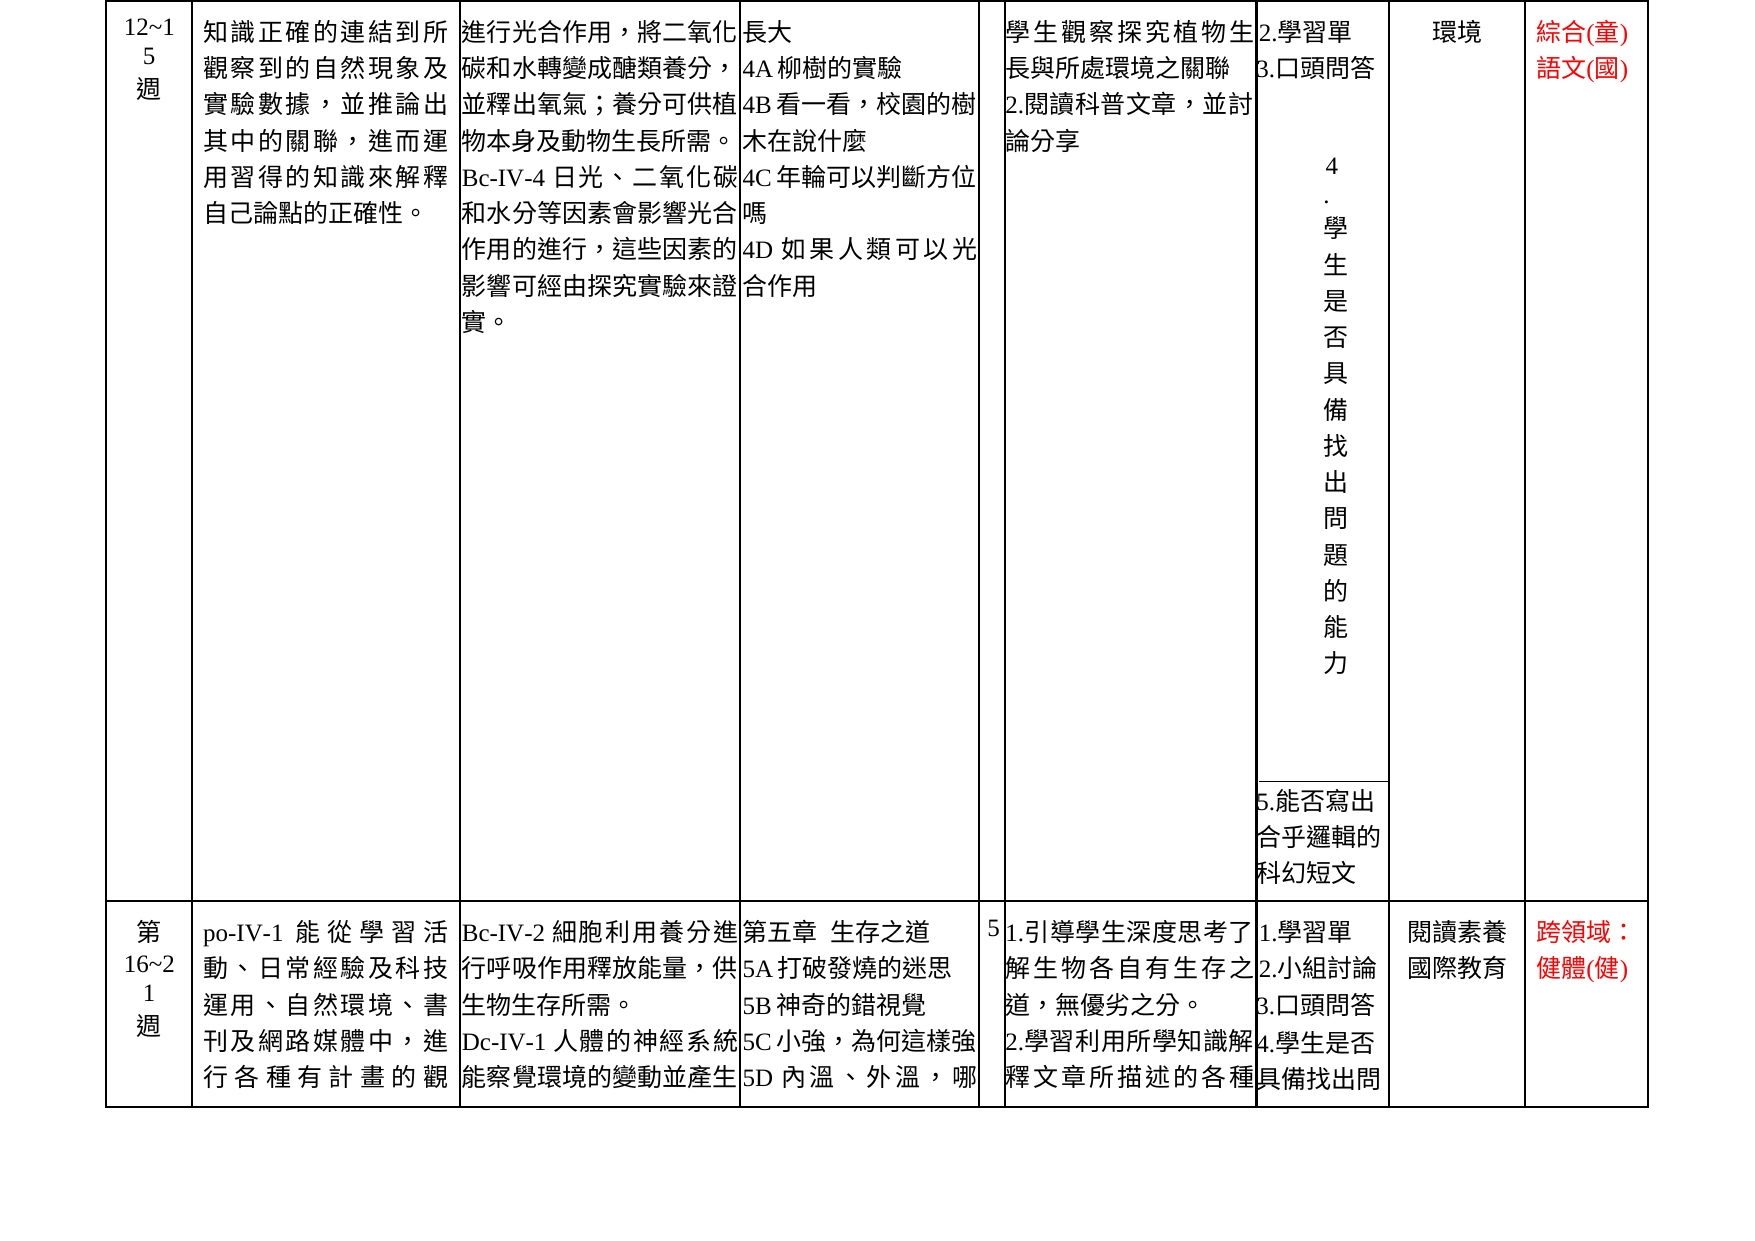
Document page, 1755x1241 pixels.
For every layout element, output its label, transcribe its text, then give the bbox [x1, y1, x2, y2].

table_cell 學生觀察探究植物生長與所處環境之關聯 2.閱讀科普文章，並討論分享 [1006, 2, 1255, 900]
table_cell 知識正確的連結到所觀察到的自然現象及實驗數據，並推論出其中的關聯，進而運用習得的知識來解釋自己論點的正確性。 [193, 2, 459, 900]
table_cell Bc-IV-2細胞利用養分進行呼吸作用釋放能量，供生物生存所需。 Dc-IV-1人體的神經系統能察覺環境的變動並產生 [461, 902, 739, 1106]
table_cell 2.學習單 3.口頭問答 4.學生是否具備找出問題的能力 5.能否寫出合乎邏輯的科幻短文 [1258, 2, 1388, 900]
table_cell 12~15 週 [107, 2, 191, 900]
table_cell 第 16~21 週 [107, 902, 191, 1106]
table_cell 閱讀素養 國際教育 [1390, 902, 1524, 1106]
table_cell po-IV-1能從學習活動、日常經驗及科技運用、自然環境、書刊及網路媒體中，進行各種有計畫的觀 [193, 902, 459, 1106]
table_cell 跨領域： 健體(健) [1526, 902, 1647, 1106]
table_cell 進行光合作用，將二氧化碳和水轉變成醣類養分，並釋出氧氣；養分可供植物本身及動物生長所需。 Bc-IV-4日光、二氧化碳和水分等因素會影響光合作用的進行，這些因素的影響可經由探究實驗來證實。 [461, 2, 739, 900]
table_cell 綜合(童) 語文(國) [1526, 2, 1647, 900]
table_cell 第五章 生存之道 5A打破發燒的迷思 5B神奇的錯視覺 5C小強，為何這樣強 5D內溫、外溫，哪 [741, 902, 978, 1106]
table_cell 1.學習單 2.小組討論 3.口頭問答 4.學生是否具備找出問 [1258, 902, 1388, 1106]
table_cell 1.引導學生深度思考了解生物各自有生存之道，無優劣之分。 2.學習利用所學知識解釋文章所描述的各種 [1006, 902, 1255, 1106]
table_cell 長大 4A柳樹的實驗 4B看一看，校園的樹木在說什麼 4C年輪可以判斷方位嗎 4D如果人類可以光合作用 [741, 2, 978, 900]
table_cell 5 [980, 902, 1004, 1106]
table_cell [980, 2, 1004, 900]
table_cell 環境 [1390, 2, 1524, 900]
